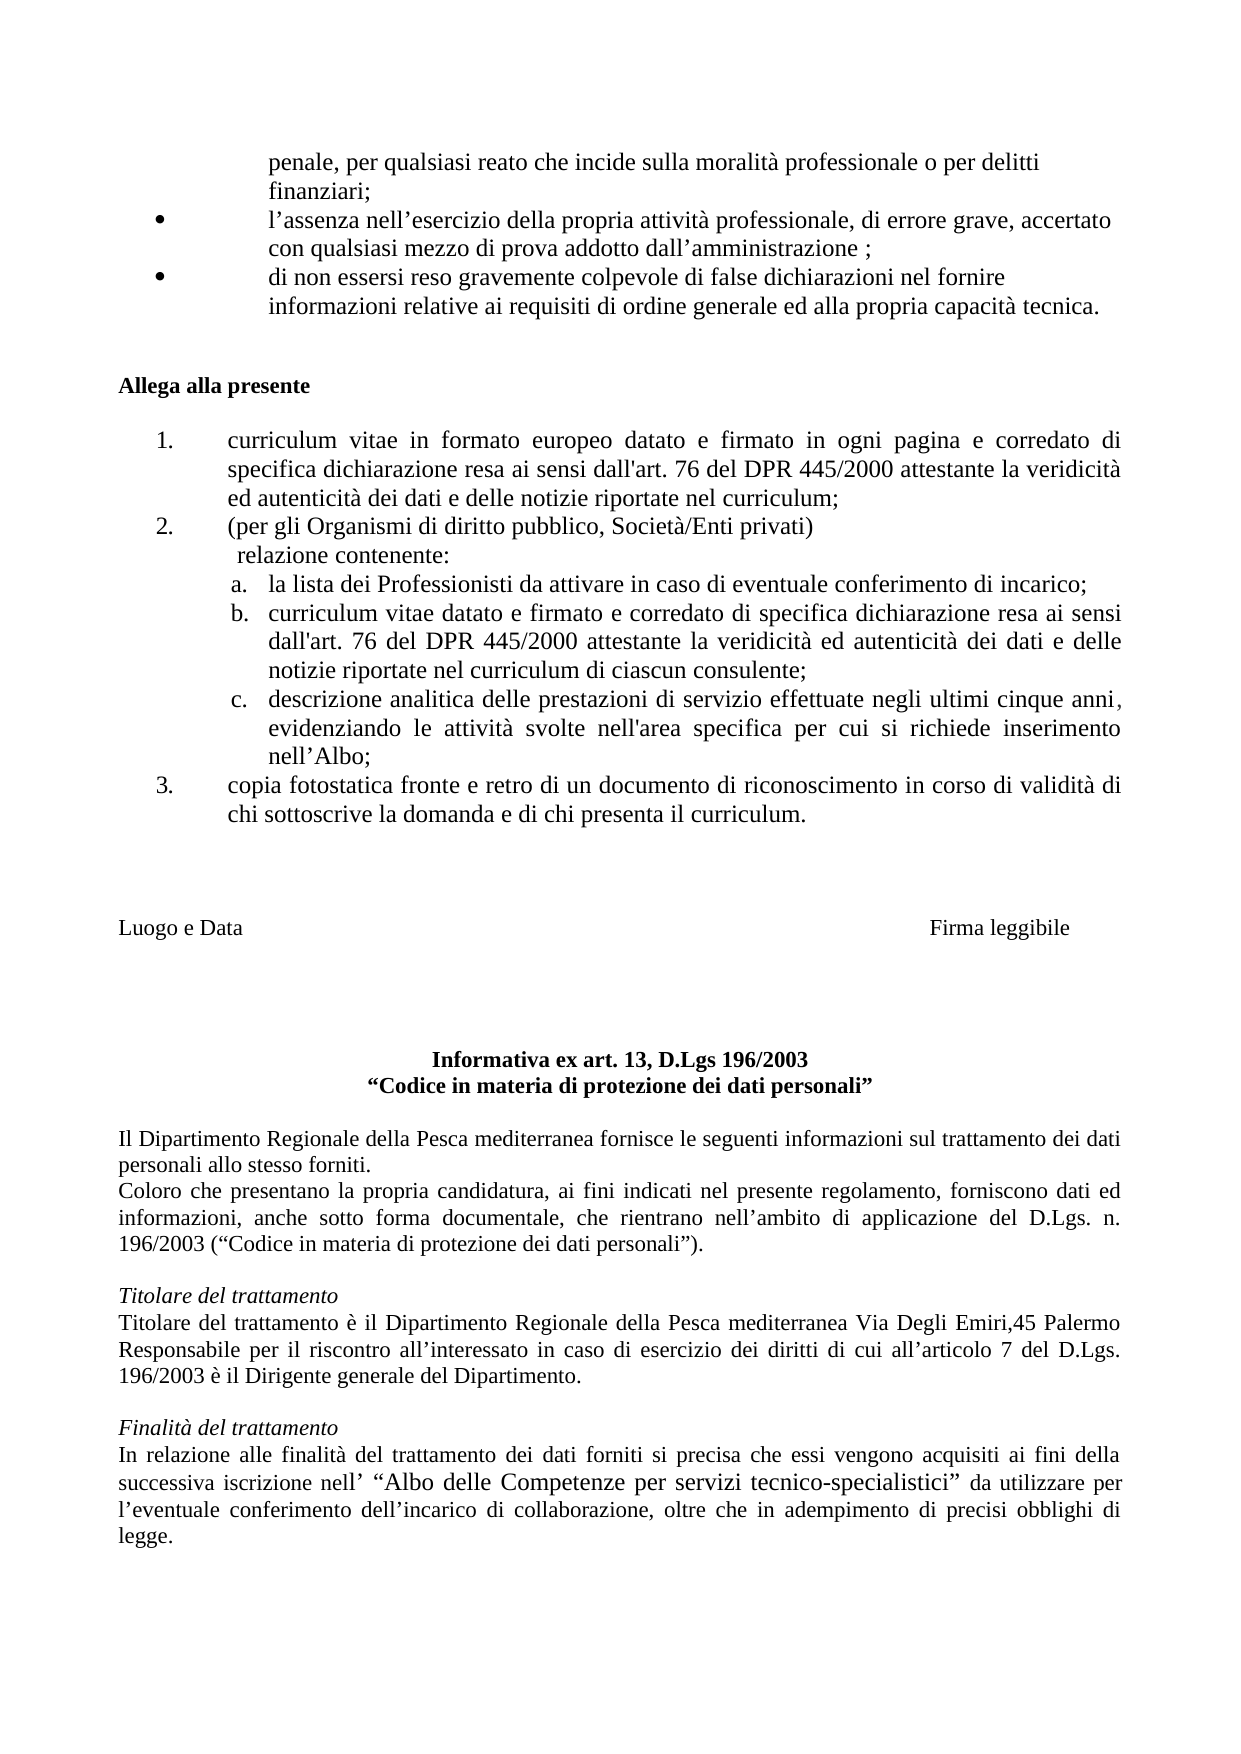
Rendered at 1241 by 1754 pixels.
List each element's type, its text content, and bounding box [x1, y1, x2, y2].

text Informativa ex art. 13, D.Lgs 196/2003 “Codice in materia di protezione dei dati personali” [367, 1046, 875, 1098]
text In relazione alle finalità del trattamento dei dati forniti si precisa che essi vengono acquisiti ai fini della successiva iscrizione nell’ “Albo delle Competenze per servizi tecnico-specialistici” da utilizzare per l’eventuale conferimento dell’incarico di collaborazione, oltre che in adempimento di precisi obblighi di legge. [118, 1441, 1123, 1549]
list descrizione analitica delle prestazioni di servizio effettuate negli ultimi cinque anni, evidenziando le attività svolte nell'area specifica per cui si richiede inserimento nell’Albo; [231, 684, 1122, 770]
list curriculum vitae in formato europeo datato e firmato in ogni pagina e corredato di specifica dichiarazione resa ai sensi dall'art. 76 del DPR 445/2000 attestante la veridicità ed autenticità dei dati e delle notizie riportate nel curriculum; [156, 425, 1123, 511]
list curriculum vitae datato e firmato e corredato di specifica dichiarazione resa ai sensi dall'art. 76 del DPR 445/2000 attestante la veridicità ed autenticità dei dati e delle notizie riportate nel curriculum di ciascun consulente; [231, 598, 1123, 684]
text Coloro che presentano la propria candidatura, ai fini indicati nel presente regolamento, forniscono dati ed informazioni, anche sotto forma documentale, che rientrano nell’ambito di applicazione del D.Lgs. n. 196/2003 (“Codice in materia di protezione dei dati personali”). [118, 1177, 1123, 1257]
text Allega alla presente [118, 372, 1134, 399]
list l’assenza nell’esercizio della propria attività professionale, di errore grave, accertato con qualsiasi mezzo di prova addotto dall’amministrazione ; [156, 205, 1123, 262]
text penale, per qualsiasi reato che incide sulla moralità professionale o per delitti finanziari; [268, 147, 1134, 205]
text Titolare del trattamento [118, 1283, 1134, 1309]
list copia fotostatica fronte e retro di un documento di riconoscimento in corso di validità di chi sottoscrive la domanda e di chi presenta il curriculum. [156, 770, 1123, 828]
list la lista dei Professionisti da attivare in caso di eventuale conferimento di incarico; [231, 569, 1134, 598]
text Il Dipartimento Regionale della Pesca mediterranea fornisce le seguenti informazioni sul trattamento dei dati personali allo stesso forniti. [118, 1125, 1123, 1177]
list (per gli Organismi di diritto pubblico, Società/Enti privati) relazione contenente: [156, 511, 814, 569]
text Luogo e Data Firma leggibile [118, 914, 1134, 940]
list di non essersi reso gravemente colpevole di false dichiarazioni nel fornire informazioni relative ai requisiti di ordine generale ed alla propria capacità tecnica. [156, 262, 1122, 320]
text Titolare del trattamento è il Dipartimento Regionale della Pesca mediterranea Via Degli Emiri,45 Palermo Responsabile per il riscontro all’interessato in caso di esercizio dei diritti di cui all’articolo 7 del D.Lgs. 196/2003 è il Dirigente generale del Dipartimento. [118, 1309, 1122, 1388]
text Finalità del trattamento [118, 1415, 1134, 1441]
